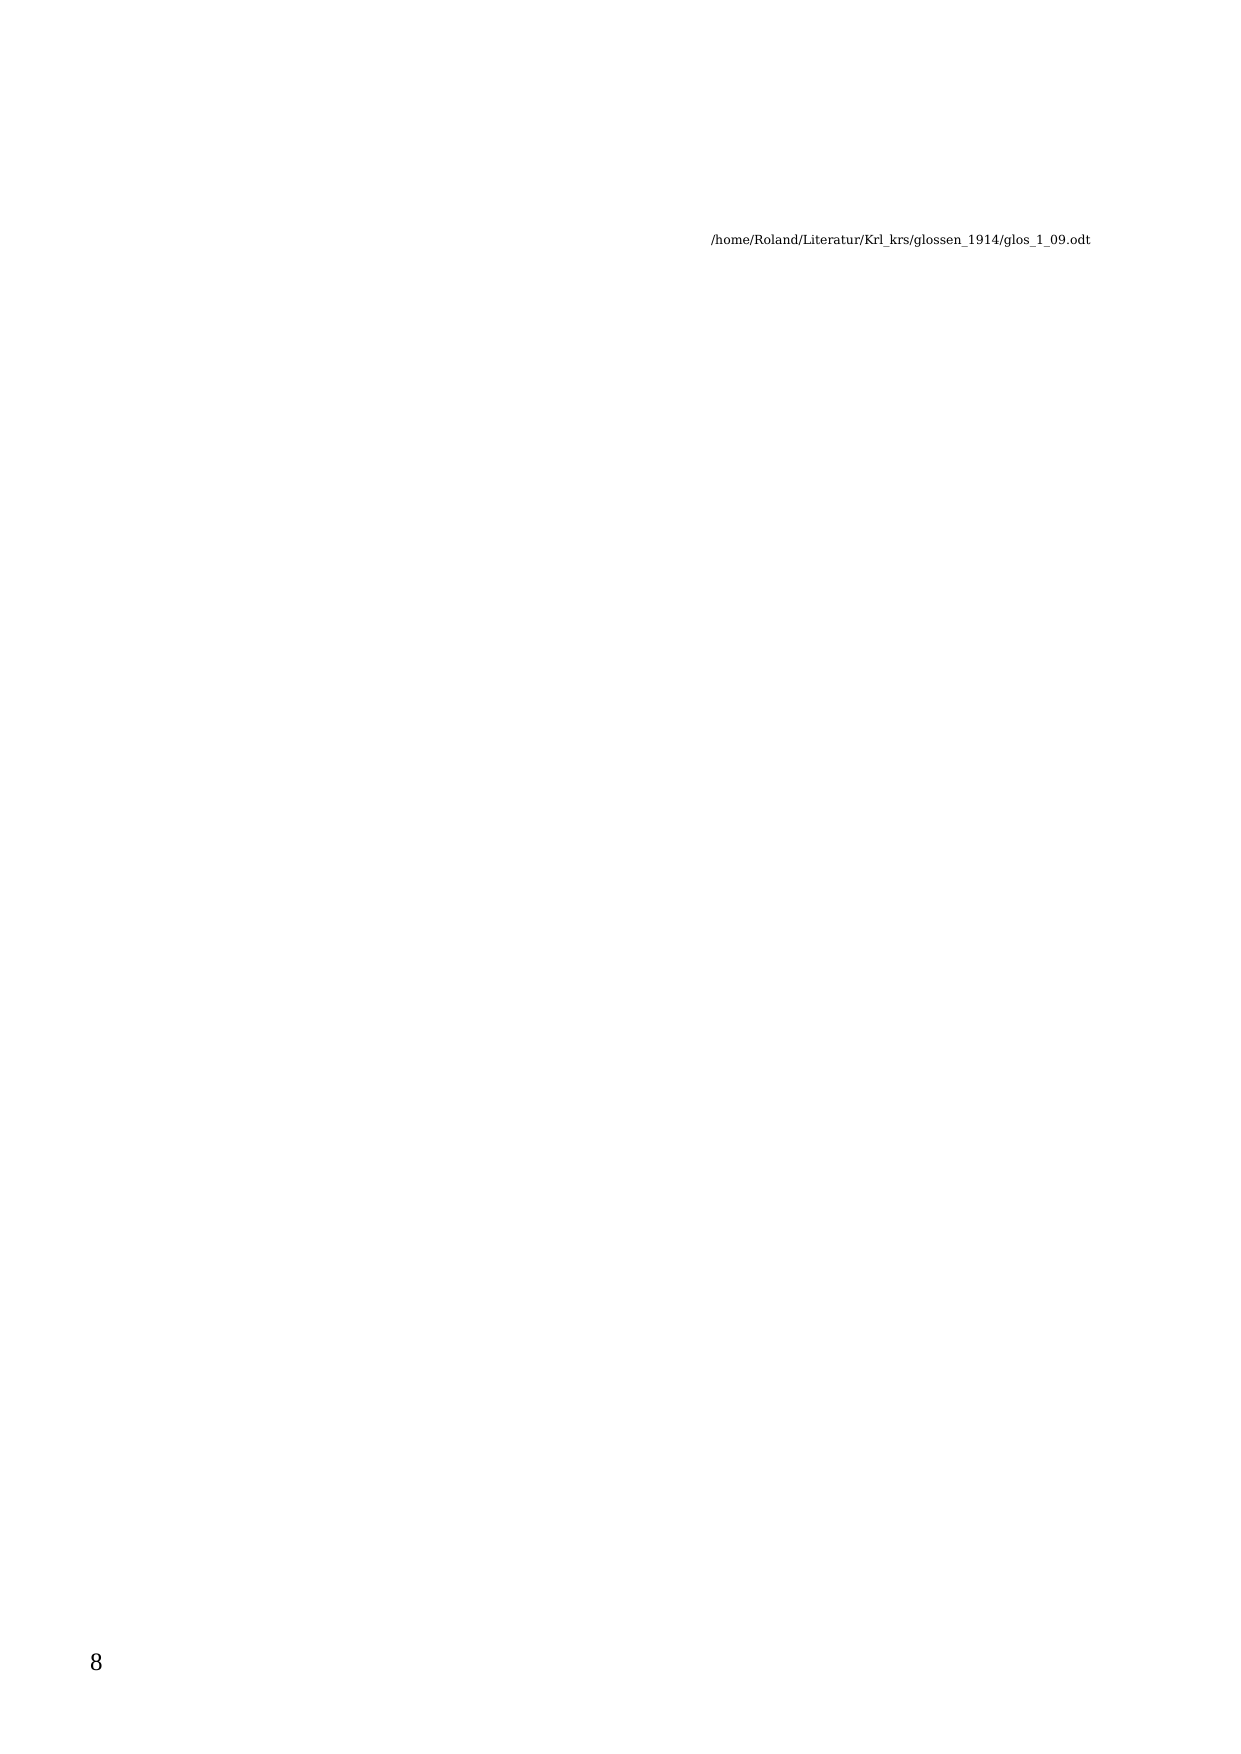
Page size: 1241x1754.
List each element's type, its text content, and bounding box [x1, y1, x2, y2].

text /home/Roland/Literatur/Krl_krs/glossen_1914/glos_1_09.odt [90, 218, 1091, 247]
